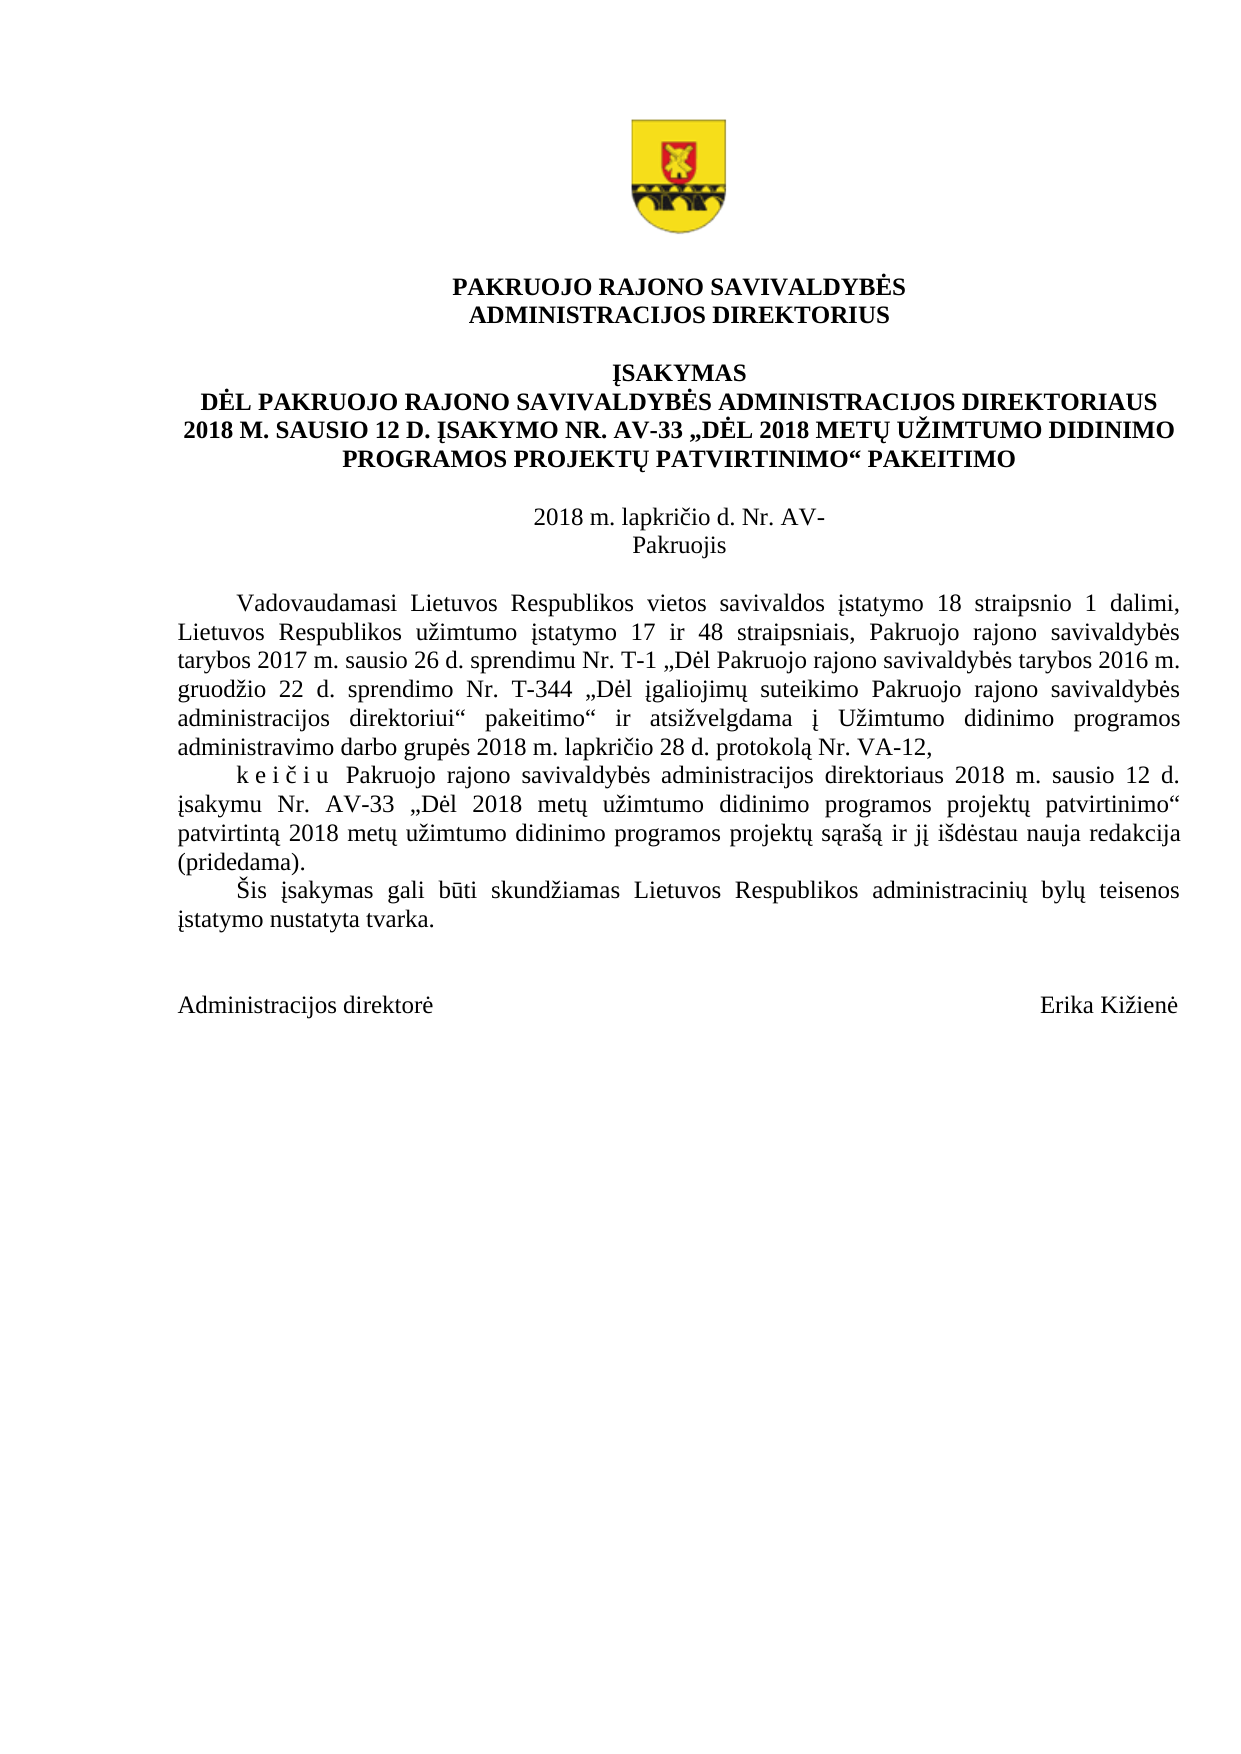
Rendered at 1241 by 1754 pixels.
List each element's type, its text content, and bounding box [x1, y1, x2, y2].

text ADMINISTRACIJOS DIREKTORIUS [177, 301, 1181, 329]
text Vadovaudamasi Lietuvos Respublikos vietos savivaldos įstatymo 18 straipsnio 1 dalimi, Lietuvos Respublikos užimtumo įstatymo 17 ir 48 straipsniais, Pakruojo rajono savivaldybės tarybos 2017 m. sausio 26 d. sprendimu Nr. T-1 „Dėl Pakruojo rajono savivaldybės tarybos 2016 m. gruodžio 22 d. sprendimo Nr. T-344 „Dėl įgaliojimų suteikimo Pakruojo rajono savivaldybės administracijos direktoriui“ pakeitimo“ ir atsižvelgdama į Užimtumo didinimo programos administravimo darbo grupės 2018 m. lapkričio 28 d. protokolą Nr. VA-12, [177, 588, 1181, 761]
text Pakruojis [177, 531, 1181, 559]
text keičiu Pakruojo rajono savivaldybės administracijos direktoriaus 2018 m. sausio 12 d. įsakymu Nr. AV-33 „Dėl 2018 metų užimtumo didinimo programos projektų patvirtinimo“ patvirtintą 2018 metų užimtumo didinimo programos projektų sąrašą ir jį išdėstau nauja redakcija (pridedama). [177, 761, 1181, 876]
text Administracijos direktorė Erika Kižienė [177, 991, 1181, 1048]
text ĮSAKYMAS [177, 358, 1181, 387]
text DĖL PAKRUOJO RAJONO SAVIVALDYBĖS ADMINISTRACIJOS DIREKTORIAUS 2018 M. SAUSIO 12 D. ĮSAKYMO NR. AV-33 „dĖL 2018 METŲ UŽIMTUMO DIDINIMO PROGRAMOS PROJEKTŲ PATVIRTINIMO“ PAKEITIMO [177, 387, 1181, 473]
text Šis įsakymas gali būti skundžiamas Lietuvos Respublikos administracinių bylų teisenos įstatymo nustatyta tvarka. [177, 876, 1181, 933]
text 2018 m. lapkričio d. Nr. AV- [177, 502, 1181, 531]
text PAKRUOJO RAJONO SAVIVALDYBĖS [177, 272, 1181, 301]
